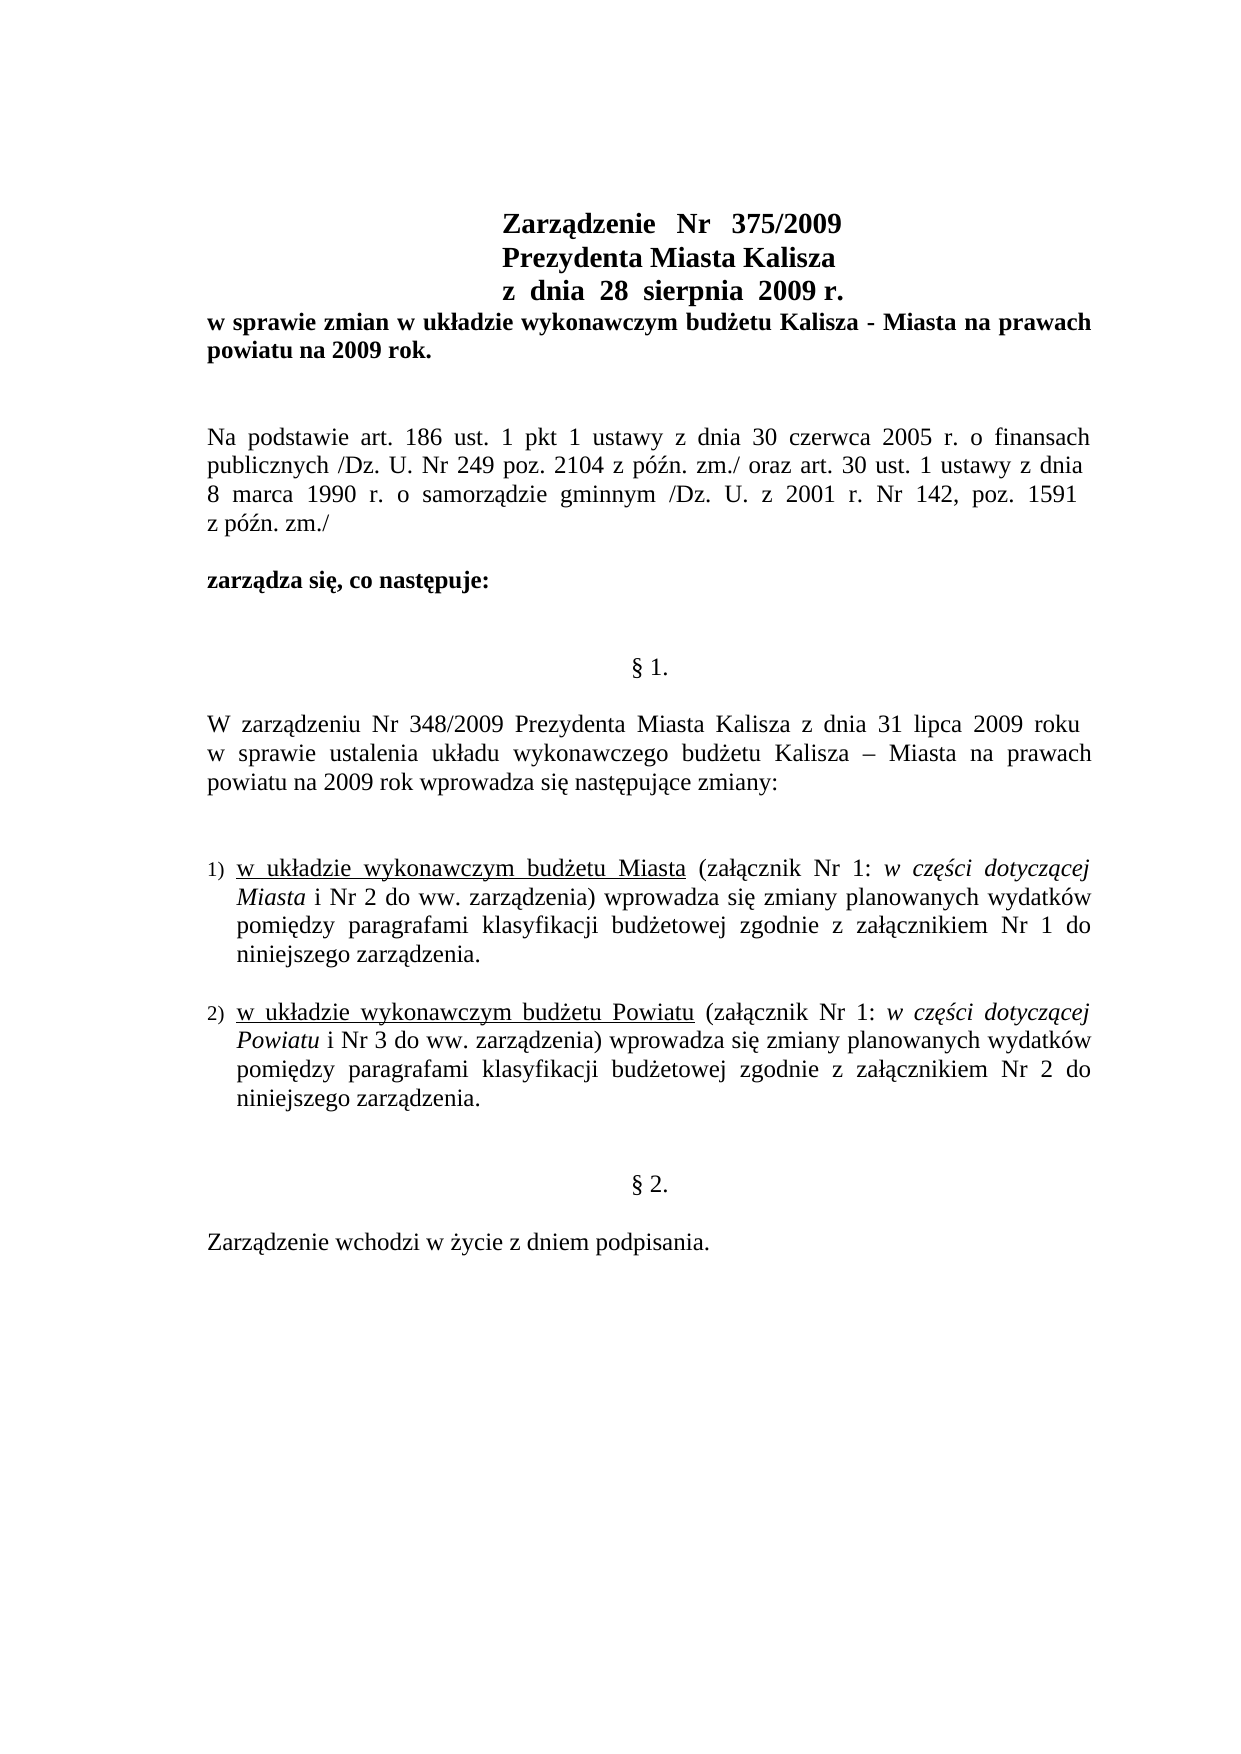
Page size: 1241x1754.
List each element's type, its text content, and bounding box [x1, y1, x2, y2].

text Zarządzenie wchodzi w życie z dniem podpisania. [207, 1227, 1092, 1256]
text § 1. [207, 652, 1092, 681]
text zarządza się, co następuje: [207, 566, 1092, 594]
list w układzie wykonawczym budżetu Powiatu (załącznik Nr 1: w części dotyczącej Powiatu i Nr 3 do ww. zarządzenia) wprowadza się zmiany planowanych wydatków pomiędzy paragrafami klasyfikacji budżetowej zgodnie z załącznikiem Nr 2 do niniejszego zarządzenia. [207, 997, 1092, 1112]
title Zarządzenie Nr 375/2009 Prezydenta Miasta Kalisza [502, 206, 842, 273]
text z dnia 28 sierpnia 2009 r. [502, 273, 1093, 307]
text w sprawie zmian w układzie wykonawczym budżetu Kalisza - Miasta na prawach powiatu na 2009 rok. [207, 307, 1093, 364]
list w układzie wykonawczym budżetu Miasta (załącznik Nr 1: w części dotyczącej Miasta i Nr 2 do ww. zarządzenia) wprowadza się zmiany planowanych wydatków pomiędzy paragrafami klasyfikacji budżetowej zgodnie z załącznikiem Nr 1 do niniejszego zarządzenia. [207, 853, 1092, 968]
text § 2. [207, 1169, 1092, 1198]
text W zarządzeniu Nr 348/2009 Prezydenta Miasta Kalisza z dnia 31 lipca 2009 roku w sprawie ustalenia układu wykonawczego budżetu Kalisza – Miasta na prawach powiatu na 2009 rok wprowadza się następujące zmiany: [207, 709, 1092, 796]
text Na podstawie art. 186 ust. 1 pkt 1 ustawy z dnia 30 czerwca 2005 r. o finansach publicznych /Dz. U. Nr 249 poz. 2104 z późn. zm./ oraz art. 30 ust. 1 ustawy z dnia 8 marca 1990 r. o samorządzie gminnym /Dz. U. z 2001 r. Nr 142, poz. 1591 z późn. zm./ [207, 422, 1092, 537]
